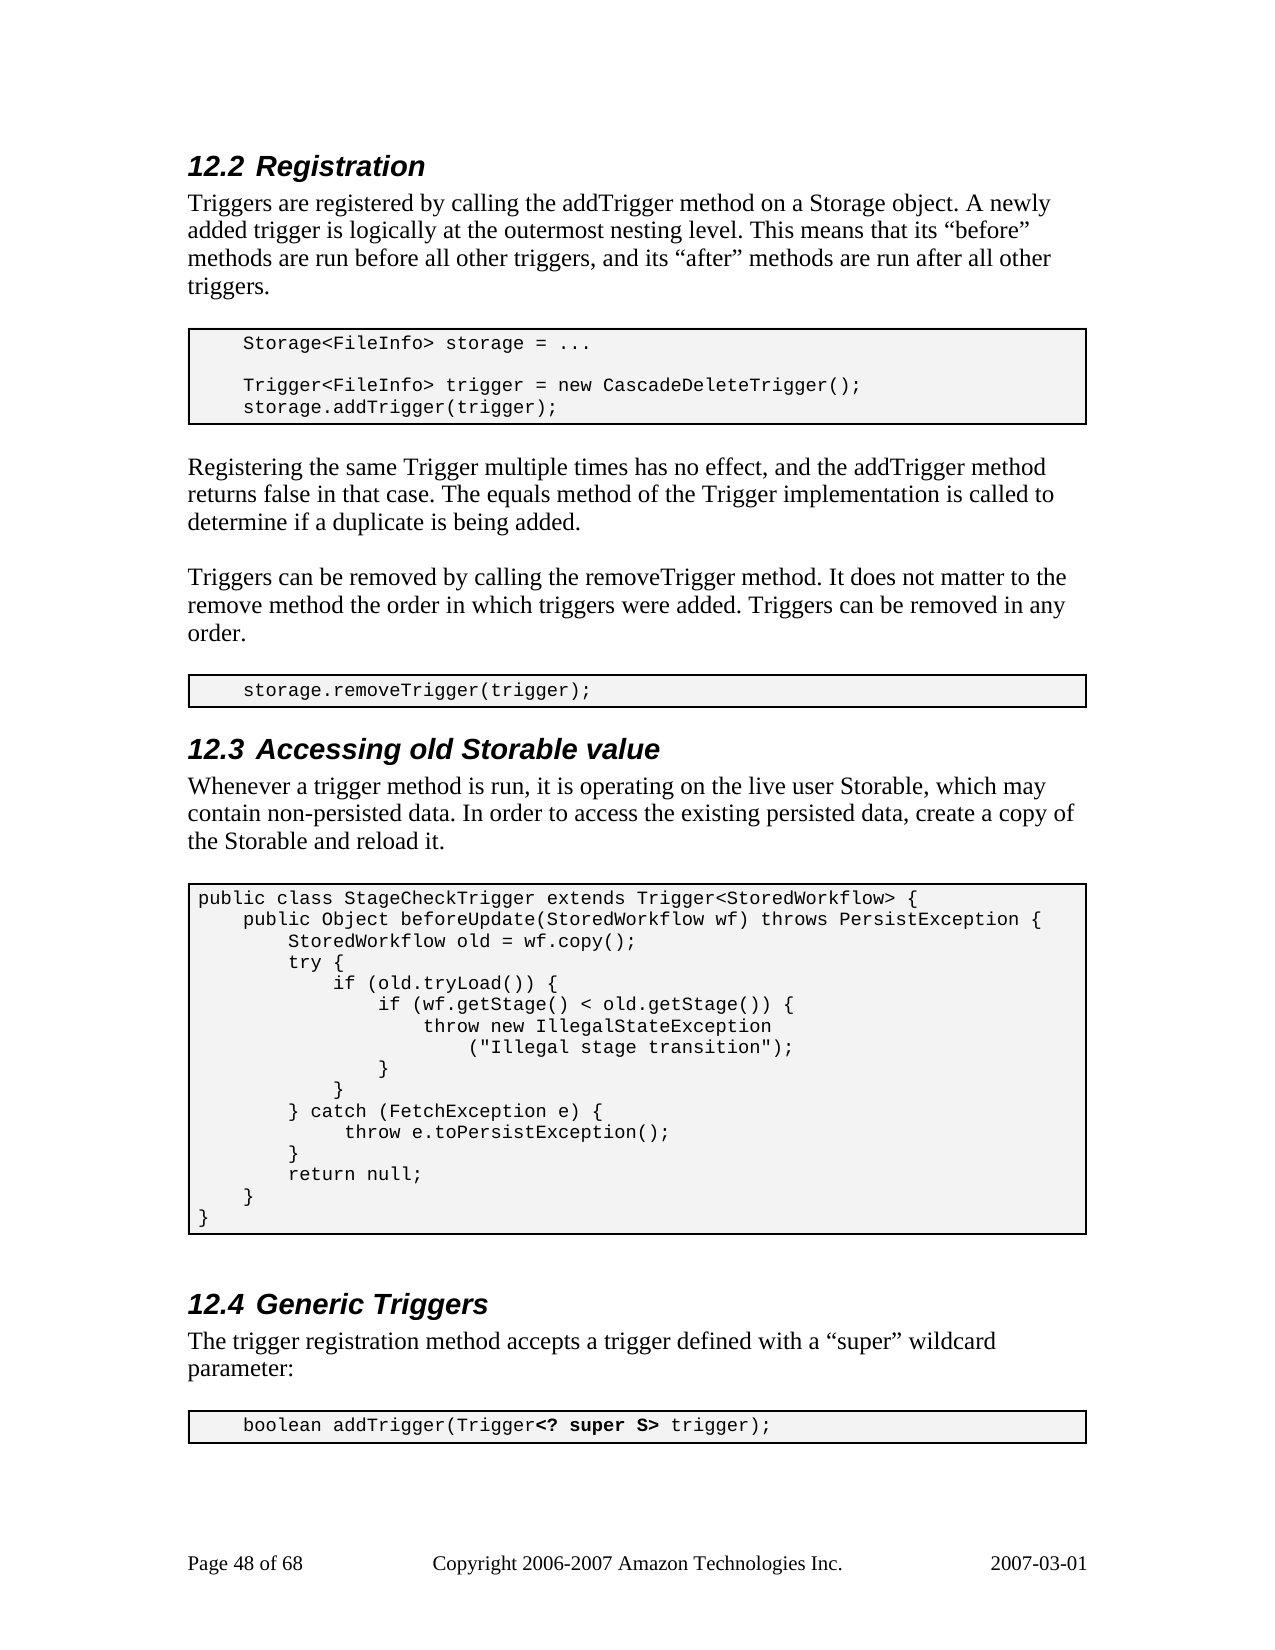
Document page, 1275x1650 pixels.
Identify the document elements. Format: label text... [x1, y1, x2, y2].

text } [190, 1201, 1085, 1233]
text ("Illegal stage transition"); [190, 1031, 1085, 1053]
text } catch (FetchException e) { [190, 1095, 1085, 1116]
text if (old.tryLoad()) { [190, 968, 1085, 989]
subtitle Registration [187, 150, 1087, 183]
subtitle Accessing old Storable value [187, 733, 1087, 766]
text Triggers are registered by calling the addTrigger method on a Storage object. A newly added trigger is logically at the outermost nesting level. This means that its “before” methods are run before all other triggers, and its “after” methods are run after all other triggers. [187, 189, 1087, 300]
text public Object beforeUpdate(StoredWorkflow wf) throws PersistException { [190, 904, 1085, 925]
text Storage<FileInfo> storage = ... [190, 330, 1085, 349]
text StoredWorkflow old = wf.copy(); [190, 925, 1085, 946]
text storage.addTrigger(trigger); [190, 391, 1085, 423]
text } [190, 1180, 1085, 1201]
text throw new IllegalStateException [190, 1010, 1085, 1031]
text } [190, 1138, 1085, 1159]
text throw e.toPersistException(); [190, 1116, 1085, 1138]
text } [190, 1074, 1085, 1095]
text boolean addTrigger(Trigger<? super S> trigger); [190, 1412, 1085, 1442]
text Triggers can be removed by calling the removeTrigger method. It does not matter to the remove method the order in which triggers were added. Triggers can be removed in any order. [187, 563, 1087, 647]
text try { [190, 946, 1085, 968]
text Registering the same Trigger multiple times has no effect, and the addTrigger method returns false in that case. The equals method of the Trigger implementation is called to determine if a duplicate is being added. [187, 453, 1087, 536]
subtitle Generic Triggers [187, 1288, 1087, 1321]
text public class StageCheckTrigger extends Trigger<StoredWorkflow> { [190, 885, 1085, 904]
text The trigger registration method accepts a trigger defined with a “super” wildcard parameter: [187, 1327, 1087, 1382]
text Trigger<FileInfo> trigger = new CascadeDeleteTrigger(); [190, 370, 1085, 391]
text Whenever a trigger method is run, it is operating on the live user Storable, which may contain non-persisted data. In order to access the existing persisted data, create a copy of the Storable and reload it. [187, 772, 1087, 855]
text if (wf.getStage() < old.getStage()) { [190, 989, 1085, 1010]
text storage.removeTrigger(trigger); [190, 676, 1085, 706]
text return null; [190, 1159, 1085, 1180]
text } [190, 1053, 1085, 1074]
